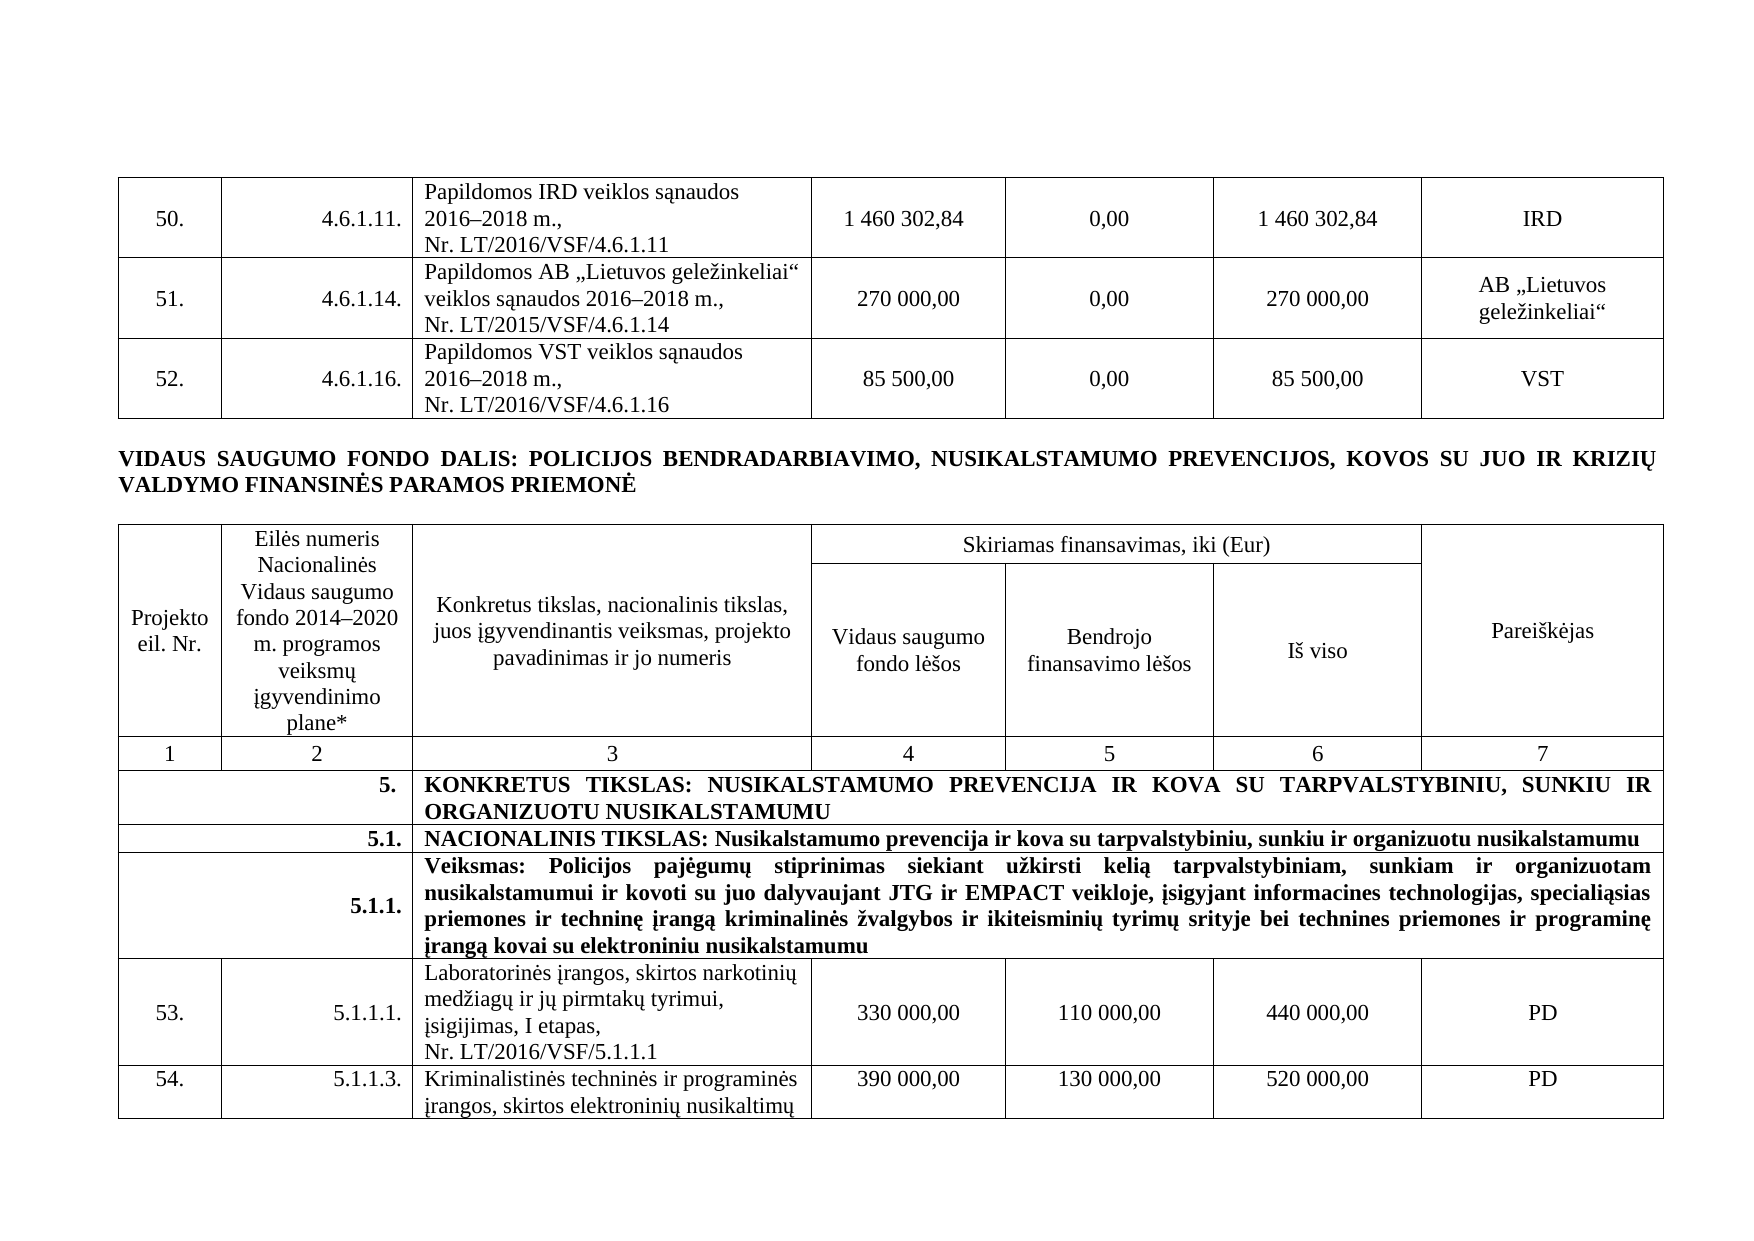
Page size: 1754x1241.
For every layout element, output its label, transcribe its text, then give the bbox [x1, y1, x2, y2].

table_cell 110 000,00 [1006, 959, 1213, 1064]
table_cell 5.1. [119, 825, 412, 852]
table_cell 440 000,00 [1214, 959, 1421, 1064]
table_cell Papildomos AB „Lietuvos geležinkeliai“ veiklos sąnaudos 2016–2018 m., Nr. LT/2015/VSF/4.6.1.14 [413, 258, 811, 337]
table_cell 5.1.1.3. [222, 1066, 412, 1118]
table_cell Laboratorinės įrangos, skirtos narkotinių medžiagų ir jų pirmtakų tyrimui, įsigijimas, I etapas, Nr. LT/2016/VSF/5.1.1.1 [413, 959, 811, 1064]
table_cell 1 460 302,84 [1214, 178, 1421, 257]
table_cell VST [1422, 339, 1663, 417]
table_cell 5.1.1. [119, 853, 412, 958]
table_cell PD [1422, 959, 1663, 1064]
table_cell Veiksmas: Policijos pajėgumų stiprinimas siekiant užkirsti kelią tarpvalstybiniam, sunkiam ir organizuotam nusikalstamumui ir kovoti su juo dalyvaujant JTG ir EMPACT veikloje, įsigyjant informacines technologijas, specialiąsias priemones ir techninę įrangą kriminalinės žvalgybos ir ikiteisminių tyrimų srityje bei technines priemones ir programinę įrangą kovai su elektroniniu nusikalstamumu [413, 853, 1663, 958]
table_cell KONKRETUS TIKSLAS: NUSIKALSTAMUMO PREVENCIJA IR KOVA SU TARPVALSTYBINIU, SUNKIU IR ORGANIZUOTU NUSIKALSTAMUMU [413, 771, 1663, 824]
table_cell 3 [413, 737, 811, 770]
table_cell 53. [119, 959, 221, 1064]
table_cell Iš viso [1214, 564, 1421, 736]
table_cell 85 500,00 [1214, 339, 1421, 417]
table_cell 0,00 [1006, 339, 1213, 417]
table_cell 2 [222, 737, 412, 770]
table_cell Kriminalistinės techninės ir programinės įrangos, skirtos elektroninių nusikaltimų [413, 1066, 811, 1118]
table_cell 520 000,00 [1214, 1066, 1421, 1118]
table_cell 390 000,00 [812, 1066, 1005, 1118]
table_cell IRD [1422, 178, 1663, 257]
table_header Eilės numeris Nacionalinės Vidaus saugumo fondo 2014–2020 m. programos veiksmų įgyvendinimo plane* [222, 525, 412, 736]
table_cell 54. [119, 1066, 221, 1118]
table_cell 4.6.1.16. [222, 339, 412, 417]
table_cell 1 460 302,84 [812, 178, 1005, 257]
table_cell 5 [1006, 737, 1213, 770]
table_cell 50. [119, 178, 221, 257]
table_cell 270 000,00 [812, 258, 1005, 337]
table_header Konkretus tikslas, nacionalinis tikslas, juos įgyvendinantis veiksmas, projekto pavadinimas ir jo numeris [413, 525, 811, 736]
table_cell 6 [1214, 737, 1421, 770]
table_cell 130 000,00 [1006, 1066, 1213, 1118]
table_header Projekto eil. Nr. [119, 525, 221, 736]
table_cell 85 500,00 [812, 339, 1005, 417]
table_cell Papildomos IRD veiklos sąnaudos 2016–2018 m., Nr. LT/2016/VSF/4.6.1.11 [413, 178, 811, 257]
table_cell Vidaus saugumo fondo lėšos [812, 564, 1005, 736]
table_cell 1 [119, 737, 221, 770]
table_cell 0,00 [1006, 178, 1213, 257]
table_cell PD [1422, 1066, 1663, 1118]
text VIDAUS SAUGUMO FONDO DALIS: POLICIJOS BENDRADARBIAVIMO, NUSIKALSTAMUMO PREVENCIJOS, KOVOS SU JUO IR KRIZIŲ VALDYMO FINANSINĖS PARAMOS PRIEMONĖ [118, 445, 1658, 498]
table_cell Bendrojo finansavimo lėšos [1006, 564, 1213, 736]
table_cell 330 000,00 [812, 959, 1005, 1064]
table_cell 4.6.1.14. [222, 258, 412, 337]
table_cell 0,00 [1006, 258, 1213, 337]
table_cell 4.6.1.11. [222, 178, 412, 257]
table_cell 7 [1422, 737, 1663, 770]
table_cell 270 000,00 [1214, 258, 1421, 337]
table_cell 5.1.1.1. [222, 959, 412, 1064]
table_cell 4 [812, 737, 1005, 770]
table_cell NACIONALINIS TIKSLAS: Nusikalstamumo prevencija ir kova su tarpvalstybiniu, sunkiu ir organizuotu nusikalstamumu [413, 825, 1663, 852]
table_cell 51. [119, 258, 221, 337]
table_header Skiriamas finansavimas, iki (Eur) [812, 525, 1421, 563]
table_header Pareiškėjas [1422, 525, 1663, 736]
table_cell 5. [119, 771, 412, 824]
table_cell Papildomos VST veiklos sąnaudos 2016–2018 m., Nr. LT/2016/VSF/4.6.1.16 [413, 339, 811, 417]
table_cell 52. [119, 339, 221, 417]
table_cell AB „Lietuvos geležinkeliai“ [1422, 258, 1663, 337]
